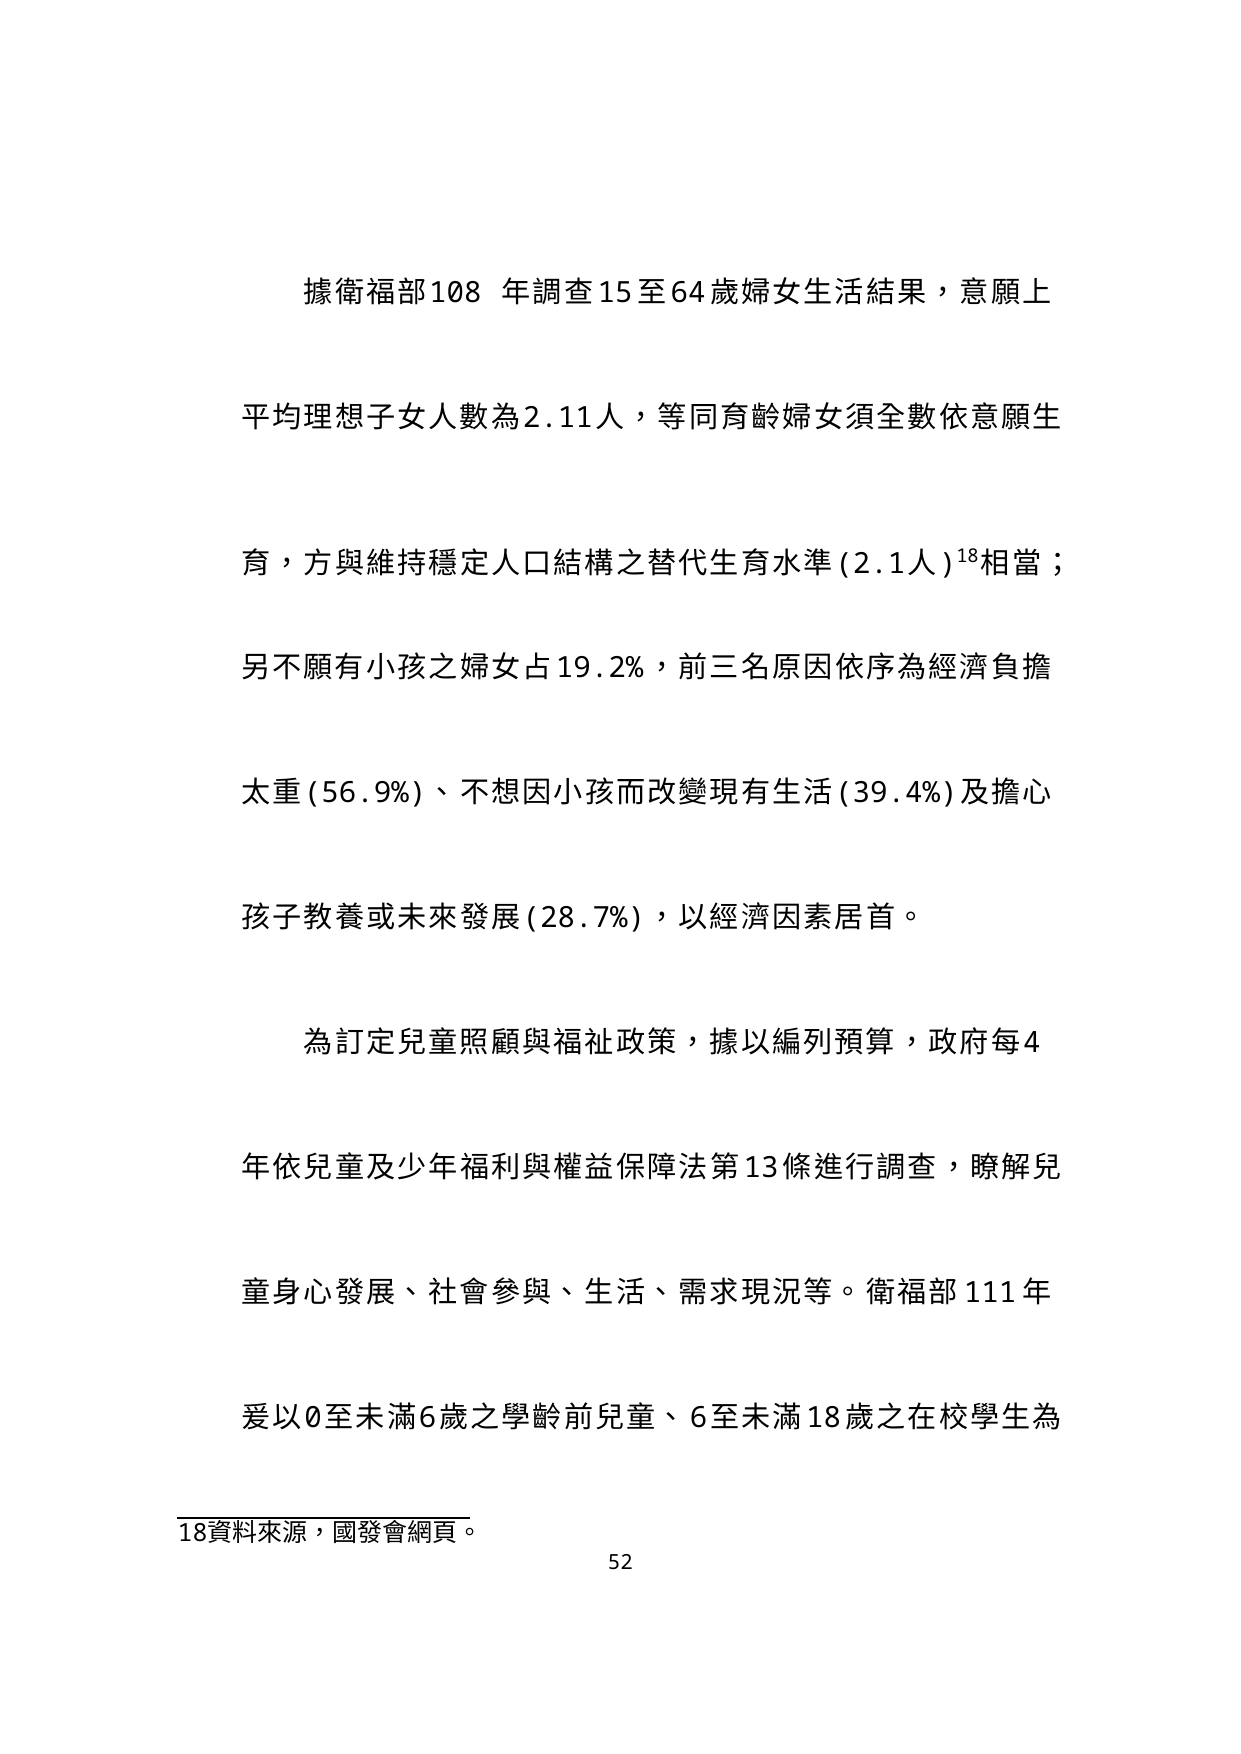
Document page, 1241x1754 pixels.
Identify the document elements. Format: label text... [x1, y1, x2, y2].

text 為訂定兒童照顧與福祉政策，據以編列預算，政府每4年依兒童及少年福利與權益保障法第13條進行調查，瞭解兒童身心發展、社會參與、生活、需求現況等。衛福部111年爰以0至未滿6歲之學齡前兒童、6至未滿18歲之在校學生為 [236, 957, 1063, 1457]
text 資料來源，國發會網頁。 [177, 1518, 1063, 1547]
text 據衛福部108 年調查15至64歲婦女生活結果，意願上平均理想子女人數為2.11人，等同育齡婦女須全數依意願生育，方與維持穩定人口結構之替代生育水準(2.1人)相當；另不願有小孩之婦女占19.2%，前三名原因依序為經濟負擔太重(56.9%)、不想因小孩而改變現有生活(39.4%)及擔心孩子教養或未來發展(28.7%)，以經濟因素居首。 [236, 207, 1063, 957]
